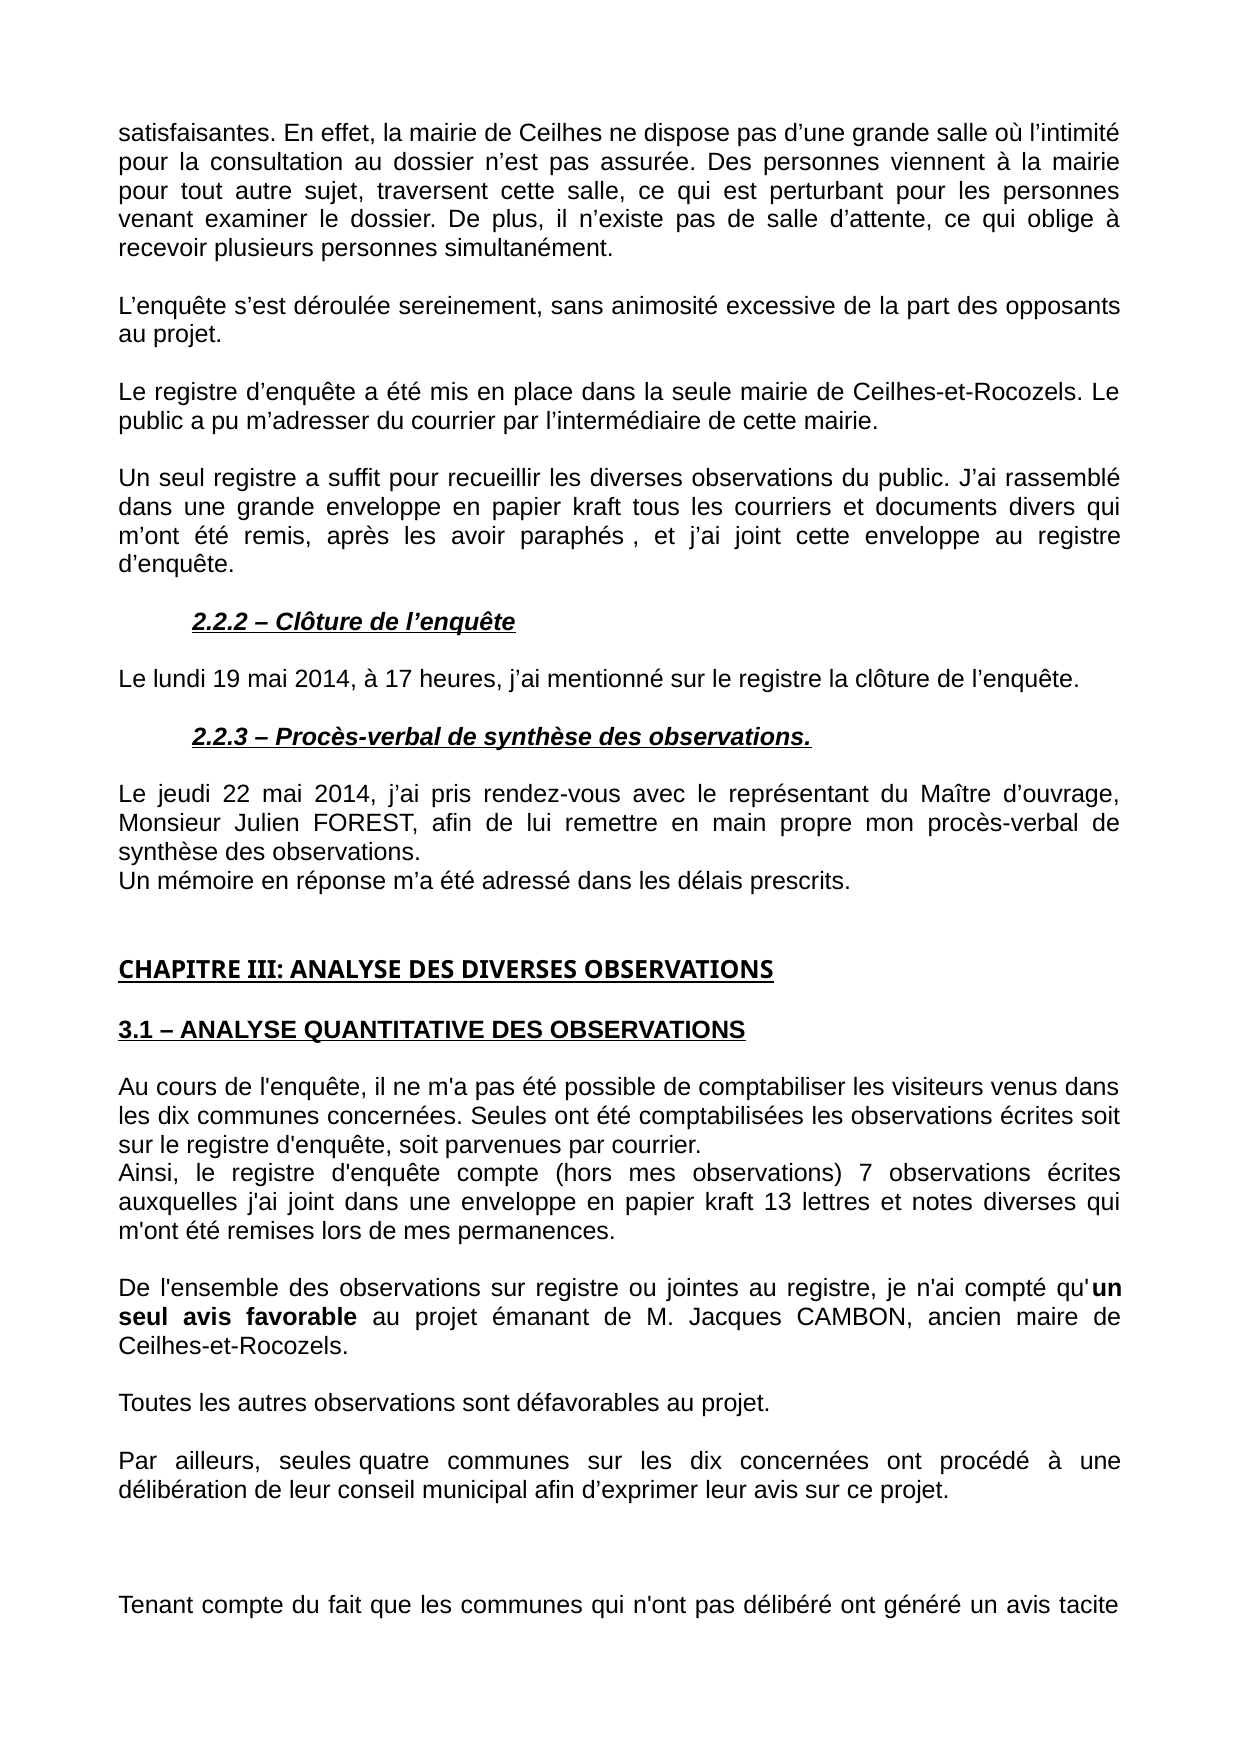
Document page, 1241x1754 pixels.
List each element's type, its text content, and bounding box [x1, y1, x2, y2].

text 2.2.2 – Clôture de l’enquête [118, 607, 1122, 636]
text Le jeudi 22 mai 2014, j’ai pris rendez-vous avec le représentant du Maître d’ouvrage, Monsieur Julien FOREST, afin de lui remettre en main propre mon procès-verbal de synthèse des observations. [118, 779, 1122, 866]
text Au cours de l'enquête, il ne m'a pas été possible de comptabiliser les visiteurs venus dans les dix communes concernées. Seules ont été comptabilisées les observations écrites soit sur le registre d'enquête, soit parvenues par courrier. [118, 1072, 1122, 1158]
text Tenant compte du fait que les communes qui n'ont pas délibéré ont généré un avis tacite [118, 1590, 1122, 1618]
text 3.1 – ANALYSE QUANTITATIVE DES OBSERVATIONS [118, 1015, 1122, 1043]
text Par ailleurs, seules quatre communes sur les dix concernées ont procédé à une délibération de leur conseil municipal afin d’exprimer leur avis sur ce projet. [118, 1446, 1122, 1503]
text 2.2.3 – Procès-verbal de synthèse des observations. [118, 722, 1122, 751]
text Ainsi, le registre d'enquête compte (hors mes observations) 7 observations écrites auxquelles j'ai joint dans une enveloppe en papier kraft 13 lettres et notes diverses qui m'ont été remises lors de mes permanences. [118, 1158, 1122, 1245]
text satisfaisantes. En effet, la mairie de Ceilhes ne dispose pas d’une grande salle où l’intimité pour la consultation au dossier n’est pas assurée. Des personnes viennent à la mairie pour tout autre sujet, traversent cette salle, ce qui est perturbant pour les personnes venant examiner le dossier. De plus, il n’existe pas de salle d’attente, ce qui oblige à recevoir plusieurs personnes simultanément. [118, 118, 1122, 262]
text Toutes les autres observations sont défavorables au projet. [118, 1388, 1122, 1417]
text Le lundi 19 mai 2014, à 17 heures, j’ai mentionné sur le registre la clôture de l’enquête. [118, 664, 1122, 693]
text De l'ensemble des observations sur registre ou jointes au registre, je n'ai compté qu'un seul avis favorable au projet émanant de M. Jacques CAMBON, ancien maire de Ceilhes-et-Rocozels. [118, 1273, 1122, 1360]
text Un mémoire en réponse m’a été adressé dans les délais prescrits. [118, 866, 1122, 894]
text L’enquête s’est déroulée sereinement, sans animosité excessive de la part des opposants au projet. [118, 291, 1122, 348]
text CHAPITRE III: ANALYSE DES DIVERSES OBSERVATIONS [118, 952, 1122, 986]
text Le registre d’enquête a été mis en place dans la seule mairie de Ceilhes-et-Rocozels. Le public a pu m’adresser du courrier par l’intermédiaire de cette mairie. [118, 377, 1122, 434]
text Un seul registre a suffit pour recueillir les diverses observations du public. J’ai rassemblé dans une grande enveloppe en papier kraft tous les courriers et documents divers qui m’ont été remis, après les avoir paraphés , et j’ai joint cette enveloppe au registre d’enquête. [118, 463, 1122, 578]
